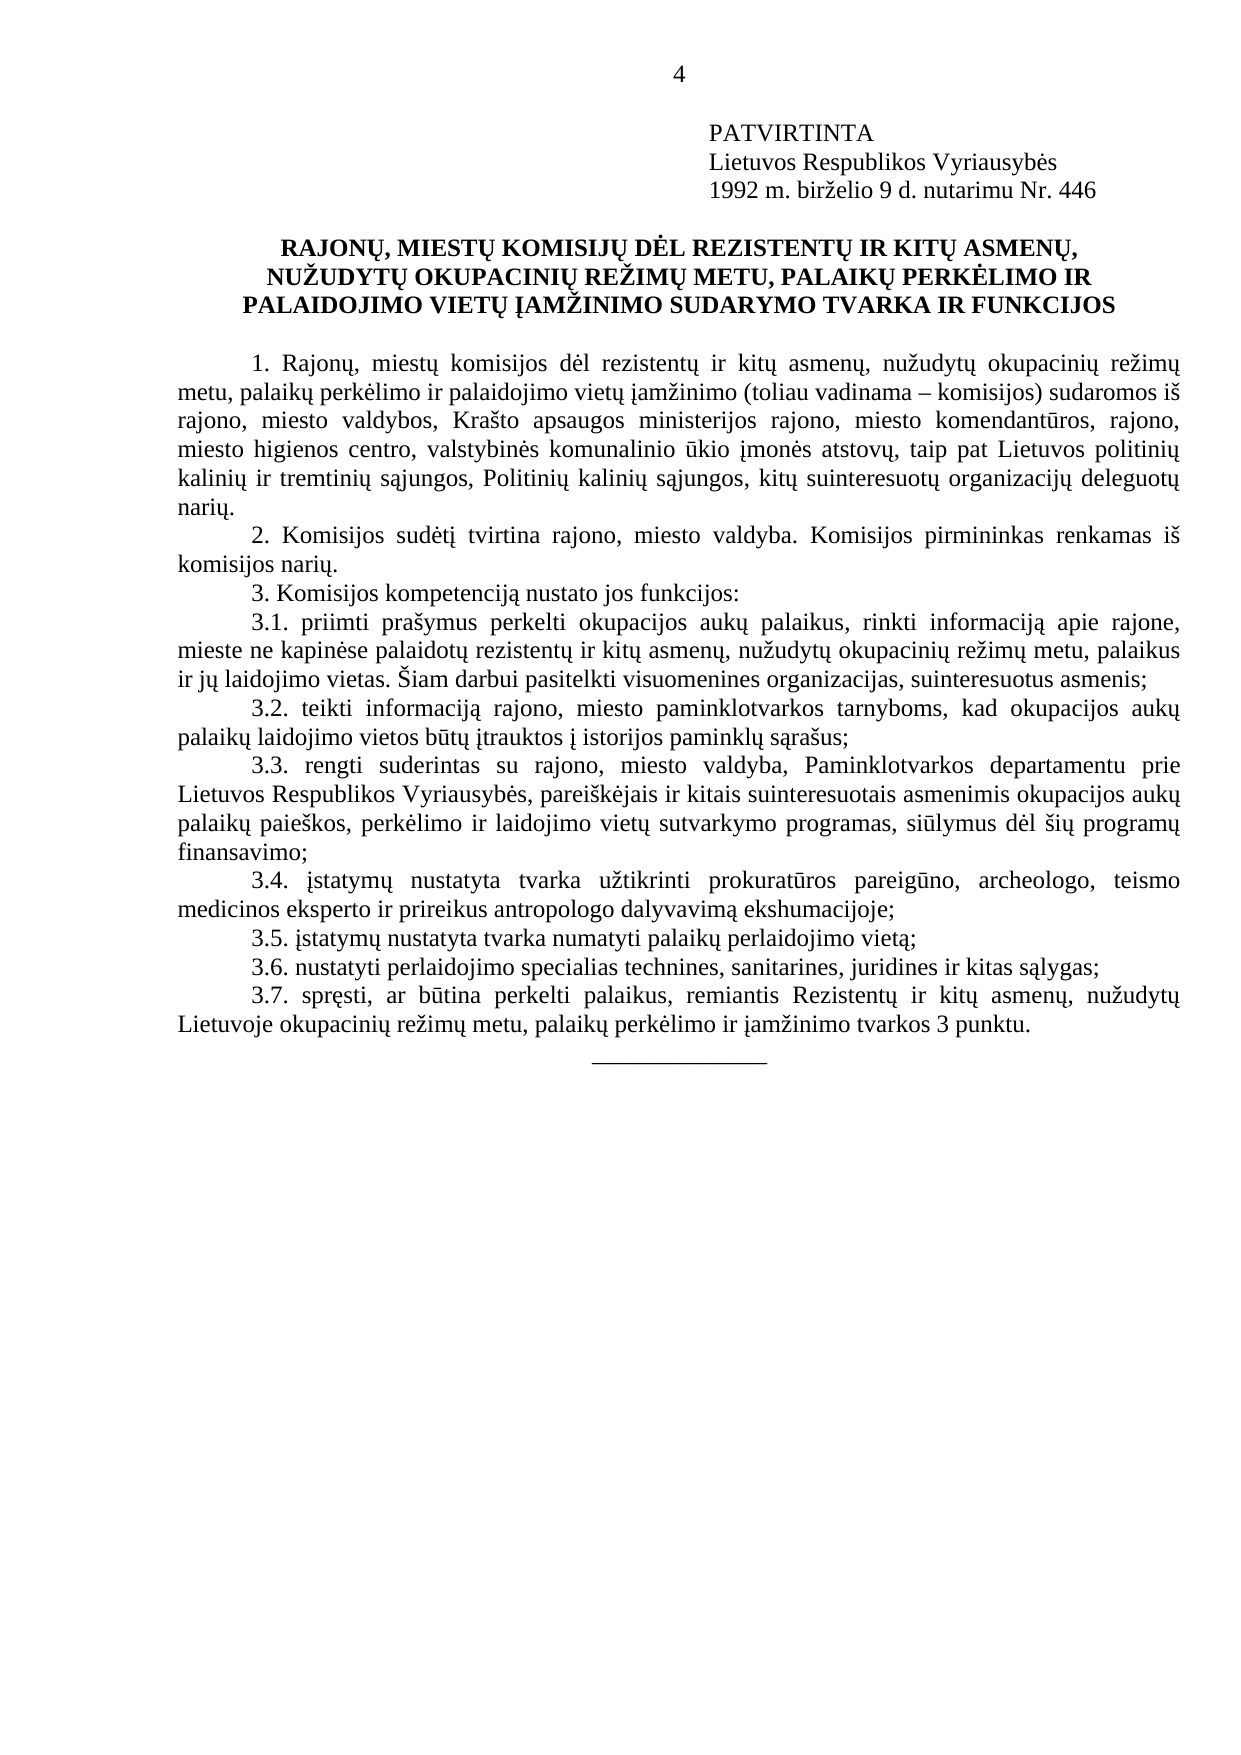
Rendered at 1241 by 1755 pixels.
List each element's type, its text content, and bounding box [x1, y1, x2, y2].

text 3.2. teikti informaciją rajono, miesto paminklotvarkos tarnyboms, kad okupacijos aukų palaikų laidojimo vietos būtų įtrauktos į istorijos paminklų sąrašus; [177, 693, 1181, 751]
text ______________ [177, 1038, 1181, 1067]
text 3.6. nustatyti perlaidojimo specialias technines, sanitarines, juridines ir kitas sąlygas; [177, 952, 1181, 981]
text 3.4. įstatymų nustatyta tvarka užtikrinti prokuratūros pareigūno, archeologo, teismo medicinos eksperto ir prireikus antropologo dalyvavimą ekshumacijoje; [177, 866, 1181, 923]
text PATVIRTINTA [177, 118, 1181, 147]
text 3. Komisijos kompetenciją nustato jos funkcijos: [177, 578, 1181, 607]
text PALAIDOJIMO VIETŲ ĮAMŽINIMO SUDARYMO TVARKA IR FUNKCIJOS [177, 291, 1181, 319]
text RAJONŲ, MIESTŲ KOMISIJŲ DĖL REZISTENTŲ IR KITŲ ASMENŲ, [177, 233, 1181, 262]
text 3.1. priimti prašymus perkelti okupacijos aukų palaikus, rinkti informaciją apie rajone, mieste ne kapinėse palaidotų rezistentų ir kitų asmenų, nužudytų okupacinių režimų metu, palaikus ir jų laidojimo vietas. Šiam darbui pasitelkti visuomenines organizacijas, suinteresuotus asmenis; [177, 607, 1181, 693]
text 1992 m. birželio 9 d. nutarimu Nr. 446 [177, 176, 1181, 204]
text Lietuvos Respublikos Vyriausybės [177, 147, 1181, 176]
text NUŽUDYTŲ OKUPACINIŲ REŽIMŲ METU, PALAIKŲ PERKĖLIMO IR [177, 262, 1181, 291]
text 2. Komisijos sudėtį tvirtina rajono, miesto valdyba. Komisijos pirmininkas renkamas iš komisijos narių. [177, 521, 1181, 578]
text 3.3. rengti suderintas su rajono, miesto valdyba, Paminklotvarkos departamentu prie Lietuvos Respublikos Vyriausybės, pareiškėjais ir kitais suinteresuotais asmenimis okupacijos aukų palaikų paieškos, perkėlimo ir laidojimo vietų sutvarkymo programas, siūlymus dėl šių programų finansavimo; [177, 751, 1181, 866]
text 1. Rajonų, miestų komisijos dėl rezistentų ir kitų asmenų, nužudytų okupacinių režimų metu, palaikų perkėlimo ir palaidojimo vietų įamžinimo (toliau vadinama – komisijos) sudaromos iš rajono, miesto valdybos, Krašto apsaugos ministerijos rajono, miesto komendantūros, rajono, miesto higienos centro, valstybinės komunalinio ūkio įmonės atstovų, taip pat Lietuvos politinių kalinių ir tremtinių sąjungos, Politinių kalinių sąjungos, kitų suinteresuotų organizacijų deleguotų narių. [177, 348, 1181, 521]
text 3.5. įstatymų nustatyta tvarka numatyti palaikų perlaidojimo vietą; [177, 923, 1181, 952]
text 3.7. spręsti, ar būtina perkelti palaikus, remiantis Rezistentų ir kitų asmenų, nužudytų Lietuvoje okupacinių režimų metu, palaikų perkėlimo ir įamžinimo tvarkos 3 punktu. [177, 981, 1181, 1038]
